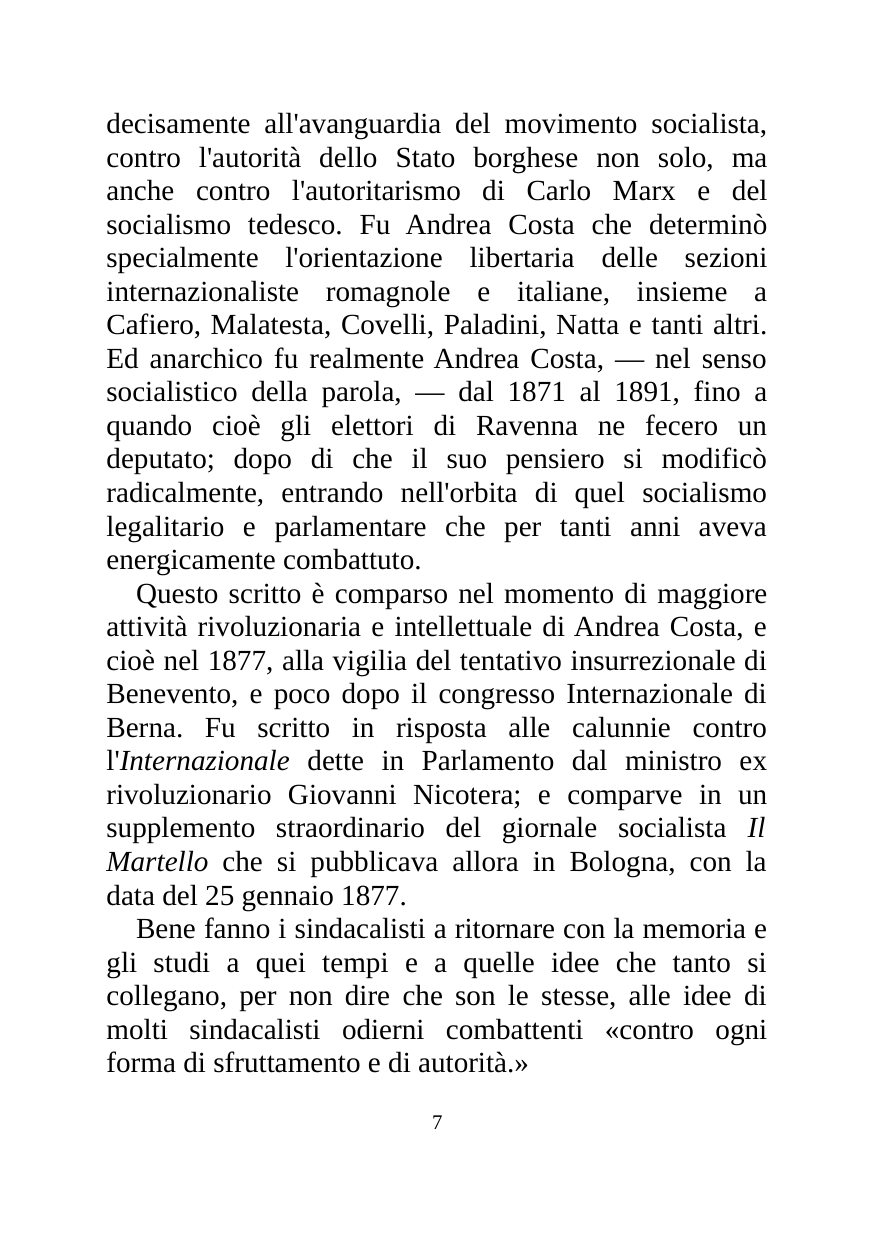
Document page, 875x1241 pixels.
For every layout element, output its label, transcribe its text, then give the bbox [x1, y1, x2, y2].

text Bene fanno i sindacalisti a ritornare con la memoria e gli studi a quei tempi e a quelle idee che tanto si collegano, per non dire che son le stesse, alle idee di molti sindacalisti odierni combattenti «contro ogni forma di sfruttamento e di autorità.» [106, 911, 768, 1079]
text decisamente all'avanguardia del movimento socialista, contro l'autorità dello Stato borghese non solo, ma anche contro l'autoritarismo di Carlo Marx e del socialismo tedesco. Fu Andrea Costa che determinò specialmente l'orientazione libertaria delle sezioni internazionaliste romagnole e italiane, insieme a Cafiero, Malatesta, Covelli, Paladini, Natta e tanti altri. Ed anarchico fu realmente Andrea Costa, — nel senso socialistico della parola, — dal 1871 al 1891, fino a quando cioè gli elettori di Ravenna ne fecero un deputato; dopo di che il suo pensiero si modificò radicalmente, entrando nell'orbita di quel socialismo legalitario e parlamentare che per tanti anni aveva energicamente combattuto. [106, 106, 768, 576]
text Questo scritto è comparso nel momento di maggiore attività rivoluzionaria e intellettuale di Andrea Costa, e cioè nel 1877, alla vigilia del tentativo insurrezionale di Benevento, e poco dopo il congresso Internazionale di Berna. Fu scritto in risposta alle calunnie contro l'Internazionale dette in Parlamento dal ministro ex rivoluzionario Giovanni Nicotera; e comparve in un supplemento straordinario del giornale socialista Il Martello che si pubblicava allora in Bologna, con la data del 25 gennaio 1877. [106, 576, 768, 911]
